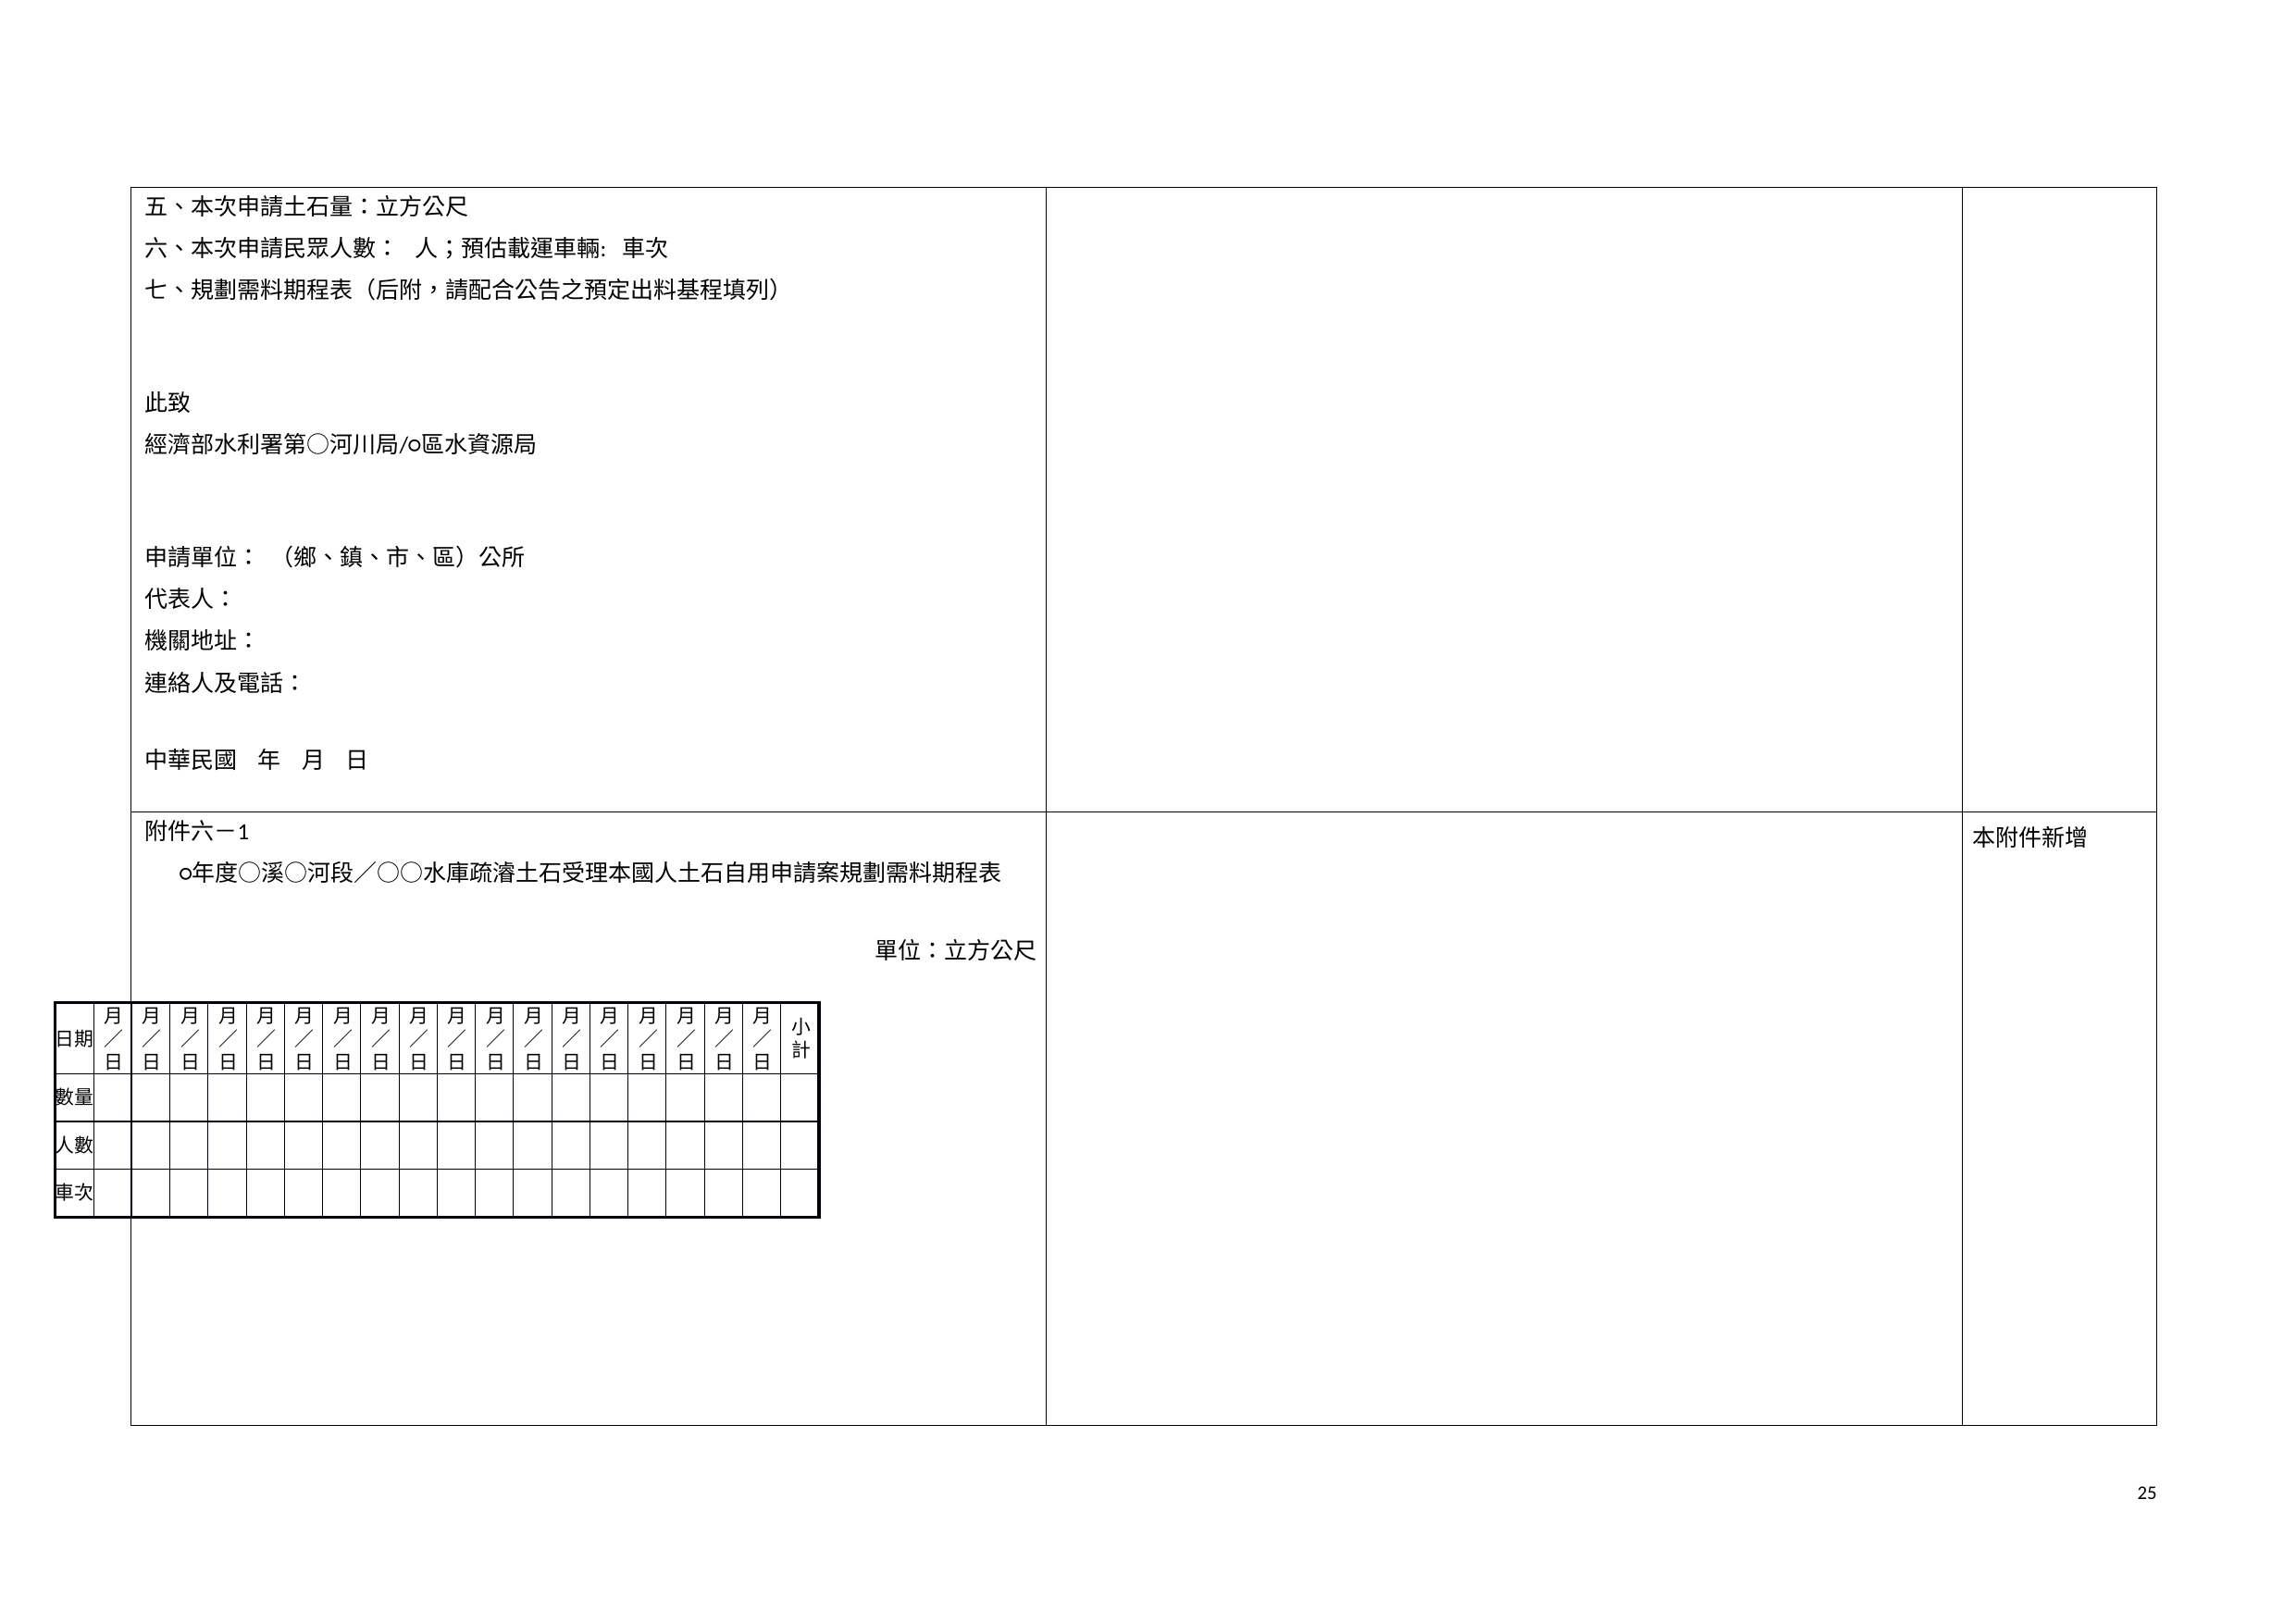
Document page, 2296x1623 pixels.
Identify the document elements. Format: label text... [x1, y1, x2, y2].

table_cell [438, 1170, 475, 1216]
table_cell [1963, 188, 2156, 812]
table_cell [476, 1170, 513, 1216]
table_header 月／日 [514, 1004, 552, 1073]
table_cell [247, 1170, 284, 1216]
table_cell [781, 1170, 817, 1216]
table_cell [552, 1170, 590, 1216]
table_cell [285, 1074, 322, 1121]
table_cell [170, 1074, 207, 1121]
table_cell [781, 1074, 817, 1121]
table_cell [628, 1170, 665, 1216]
table_cell [743, 1122, 780, 1169]
table_cell [323, 1122, 360, 1169]
table_cell [705, 1074, 742, 1121]
table_cell [781, 1122, 817, 1169]
table_header 月／日 [400, 1004, 437, 1073]
table_cell [666, 1074, 704, 1121]
table_cell [170, 1170, 207, 1216]
table_cell [94, 1074, 131, 1121]
table_cell [590, 1074, 627, 1121]
table_cell 人數 [56, 1122, 93, 1169]
table_header 月／日 [666, 1004, 704, 1073]
table_cell [705, 1122, 742, 1169]
table_cell [705, 1170, 742, 1216]
table_header 月／日 [170, 1004, 207, 1073]
table_cell [132, 1122, 169, 1169]
table_header 月／日 [628, 1004, 665, 1073]
table_cell [208, 1074, 246, 1121]
table_header 月／日 [323, 1004, 360, 1073]
table_header 月／日 [743, 1004, 780, 1073]
table_header 小計 [781, 1004, 817, 1073]
table_cell [1047, 188, 1962, 812]
table_cell [590, 1170, 627, 1216]
table_cell 車次 [56, 1170, 93, 1216]
table_header 月／日 [94, 1004, 131, 1073]
table_cell [476, 1074, 513, 1121]
table_cell [132, 1074, 169, 1121]
table_cell [743, 1074, 780, 1121]
table_cell [514, 1122, 552, 1169]
table_cell [438, 1074, 475, 1121]
table_cell [361, 1170, 399, 1216]
table_header 月／日 [361, 1004, 399, 1073]
table_cell [94, 1122, 131, 1169]
table_cell [743, 1170, 780, 1216]
table_header 月／日 [552, 1004, 590, 1073]
table_cell [285, 1122, 322, 1169]
table_header 月／日 [247, 1004, 284, 1073]
table_cell [361, 1122, 399, 1169]
table_header 日期 [56, 1004, 93, 1073]
table_cell [247, 1122, 284, 1169]
table_cell [438, 1122, 475, 1169]
table_header 月／日 [590, 1004, 627, 1073]
table_cell [400, 1122, 437, 1169]
table_cell 五、本次申請土石量：立方公尺 六、本次申請民眾人數： 人；預估載運車輛: 車次 七、規劃需料期程表（后附，請配合公告之預定出料基程填列） 此致 經濟部水利署第○河川局/○區水資源局 申請單位： （鄉、鎮、市、區）公所 代表人： 機關地址： 連絡人及電話： 中華民國 年 月 日 [131, 188, 1046, 812]
table_cell [208, 1122, 246, 1169]
table_cell [628, 1122, 665, 1169]
table_cell [94, 1170, 131, 1216]
table_cell 本附件新增 [1963, 812, 2156, 1425]
table_cell [170, 1122, 207, 1169]
table_cell [323, 1074, 360, 1121]
table_header 月／日 [438, 1004, 475, 1073]
table_cell [361, 1074, 399, 1121]
table_header 月／日 [476, 1004, 513, 1073]
table_cell [400, 1170, 437, 1216]
table_cell [628, 1074, 665, 1121]
table_cell 數量 [56, 1074, 93, 1121]
table_cell [1047, 812, 1962, 1425]
table_cell [476, 1122, 513, 1169]
table_cell [552, 1074, 590, 1121]
table_cell [552, 1122, 590, 1169]
table_cell [323, 1170, 360, 1216]
table_header 月／日 [208, 1004, 246, 1073]
table_cell [247, 1074, 284, 1121]
table_cell [666, 1170, 704, 1216]
table_cell [514, 1074, 552, 1121]
table_cell [666, 1122, 704, 1169]
table_header 月／日 [705, 1004, 742, 1073]
table_cell [208, 1170, 246, 1216]
table_cell [590, 1122, 627, 1169]
table_cell [514, 1170, 552, 1216]
table_cell [400, 1074, 437, 1121]
table_cell [285, 1170, 322, 1216]
table_header 月／日 [285, 1004, 322, 1073]
table_cell [132, 1170, 169, 1216]
table_header 月／日 [132, 1004, 169, 1073]
table_cell 附件六－1 ○年度○溪○河段／○○水庫疏濬土石受理本國人土石自用申請案規劃需料期程表 單位：立方公尺 總計： 申請數量： 立方公尺；申請民眾： 人；預估載運車量： 車次 [131, 812, 1046, 1425]
